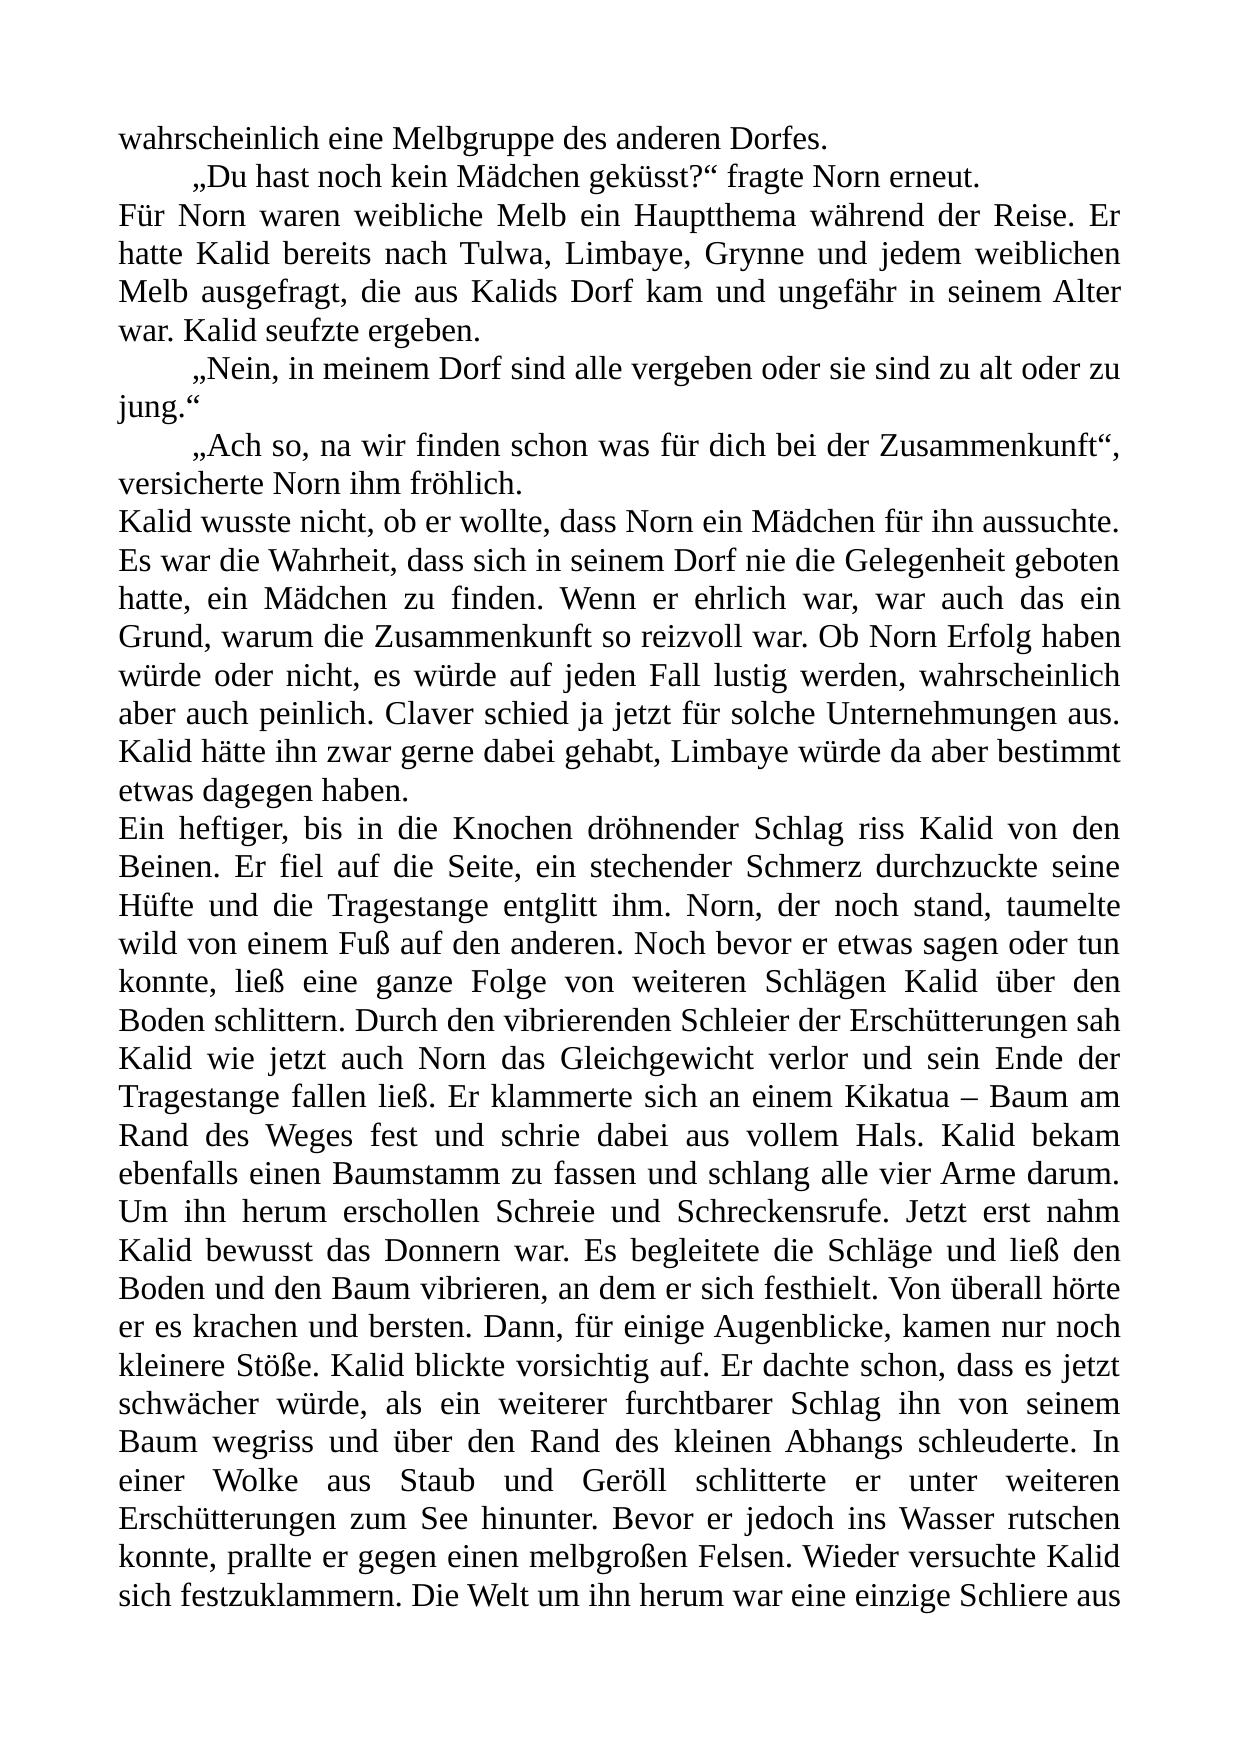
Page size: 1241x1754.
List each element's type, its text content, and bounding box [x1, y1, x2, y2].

text „Nein, in meinem Dorf sind alle vergeben oder sie sind zu alt oder zu jung.“ [118, 348, 1122, 425]
text „Ach so, na wir finden schon was für dich bei der Zusammenkunft“, versicherte Norn ihm fröhlich. [118, 425, 1122, 501]
text „Du hast noch kein Mädchen geküsst?“ fragte Norn erneut. [118, 156, 1122, 195]
text wahrscheinlich eine Melbgruppe des anderen Dorfes. [118, 118, 1122, 156]
text Ein heftiger, bis in die Knochen dröhnender Schlag riss Kalid von den Beinen. Er fiel auf die Seite, ein stechender Schmerz durchzuckte seine Hüfte und die Tragestange entglitt ihm. Norn, der noch stand, taumelte wild von einem Fuß auf den anderen. Noch bevor er etwas sagen oder tun konnte, ließ eine ganze Folge von weiteren Schlägen Kalid über den Boden schlittern. Durch den vibrierenden Schleier der Erschütterungen sah Kalid wie jetzt auch Norn das Gleichgewicht verlor und sein Ende der Tragestange fallen ließ. Er klammerte sich an einem Kikatua – Baum am Rand des Weges fest und schrie dabei aus vollem Hals. Kalid bekam ebenfalls einen Baumstamm zu fassen und schlang alle vier Arme darum. Um ihn herum erschollen Schreie und Schreckensrufe. Jetzt erst nahm Kalid bewusst das Donnern war. Es begleitete die Schläge und ließ den Boden und den Baum vibrieren, an dem er sich festhielt. Von überall hörte er es krachen und bersten. Dann, für einige Augenblicke, kamen nur noch kleinere Stöße. Kalid blickte vorsichtig auf. Er dachte schon, dass es jetzt schwächer würde, als ein weiterer furchtbarer Schlag ihn von seinem Baum wegriss und über den Rand des kleinen Abhangs schleuderte. In einer Wolke aus Staub und Geröll schlitterte er unter weiteren Erschütterungen zum See hinunter. Bevor er jedoch ins Wasser rutschen konnte, prallte er gegen einen melbgroßen Felsen. Wieder versuchte Kalid sich festzuklammern. Die Welt um ihn herum war eine einzige Schliere aus [118, 808, 1122, 1613]
text Kalid wusste nicht, ob er wollte, dass Norn ein Mädchen für ihn aussuchte. Es war die Wahrheit, dass sich in seinem Dorf nie die Gelegenheit geboten hatte, ein Mädchen zu finden. Wenn er ehrlich war, war auch das ein Grund, warum die Zusammenkunft so reizvoll war. Ob Norn Erfolg haben würde oder nicht, es würde auf jeden Fall lustig werden, wahrscheinlich aber auch peinlich. Claver schied ja jetzt für solche Unternehmungen aus. Kalid hätte ihn zwar gerne dabei gehabt, Limbaye würde da aber bestimmt etwas dagegen haben. [118, 501, 1122, 808]
text Für Norn waren weibliche Melb ein Hauptthema während der Reise. Er hatte Kalid bereits nach Tulwa, Limbaye, Grynne und jedem weiblichen Melb ausgefragt, die aus Kalids Dorf kam und ungefähr in seinem Alter war. Kalid seufzte ergeben. [118, 195, 1122, 348]
